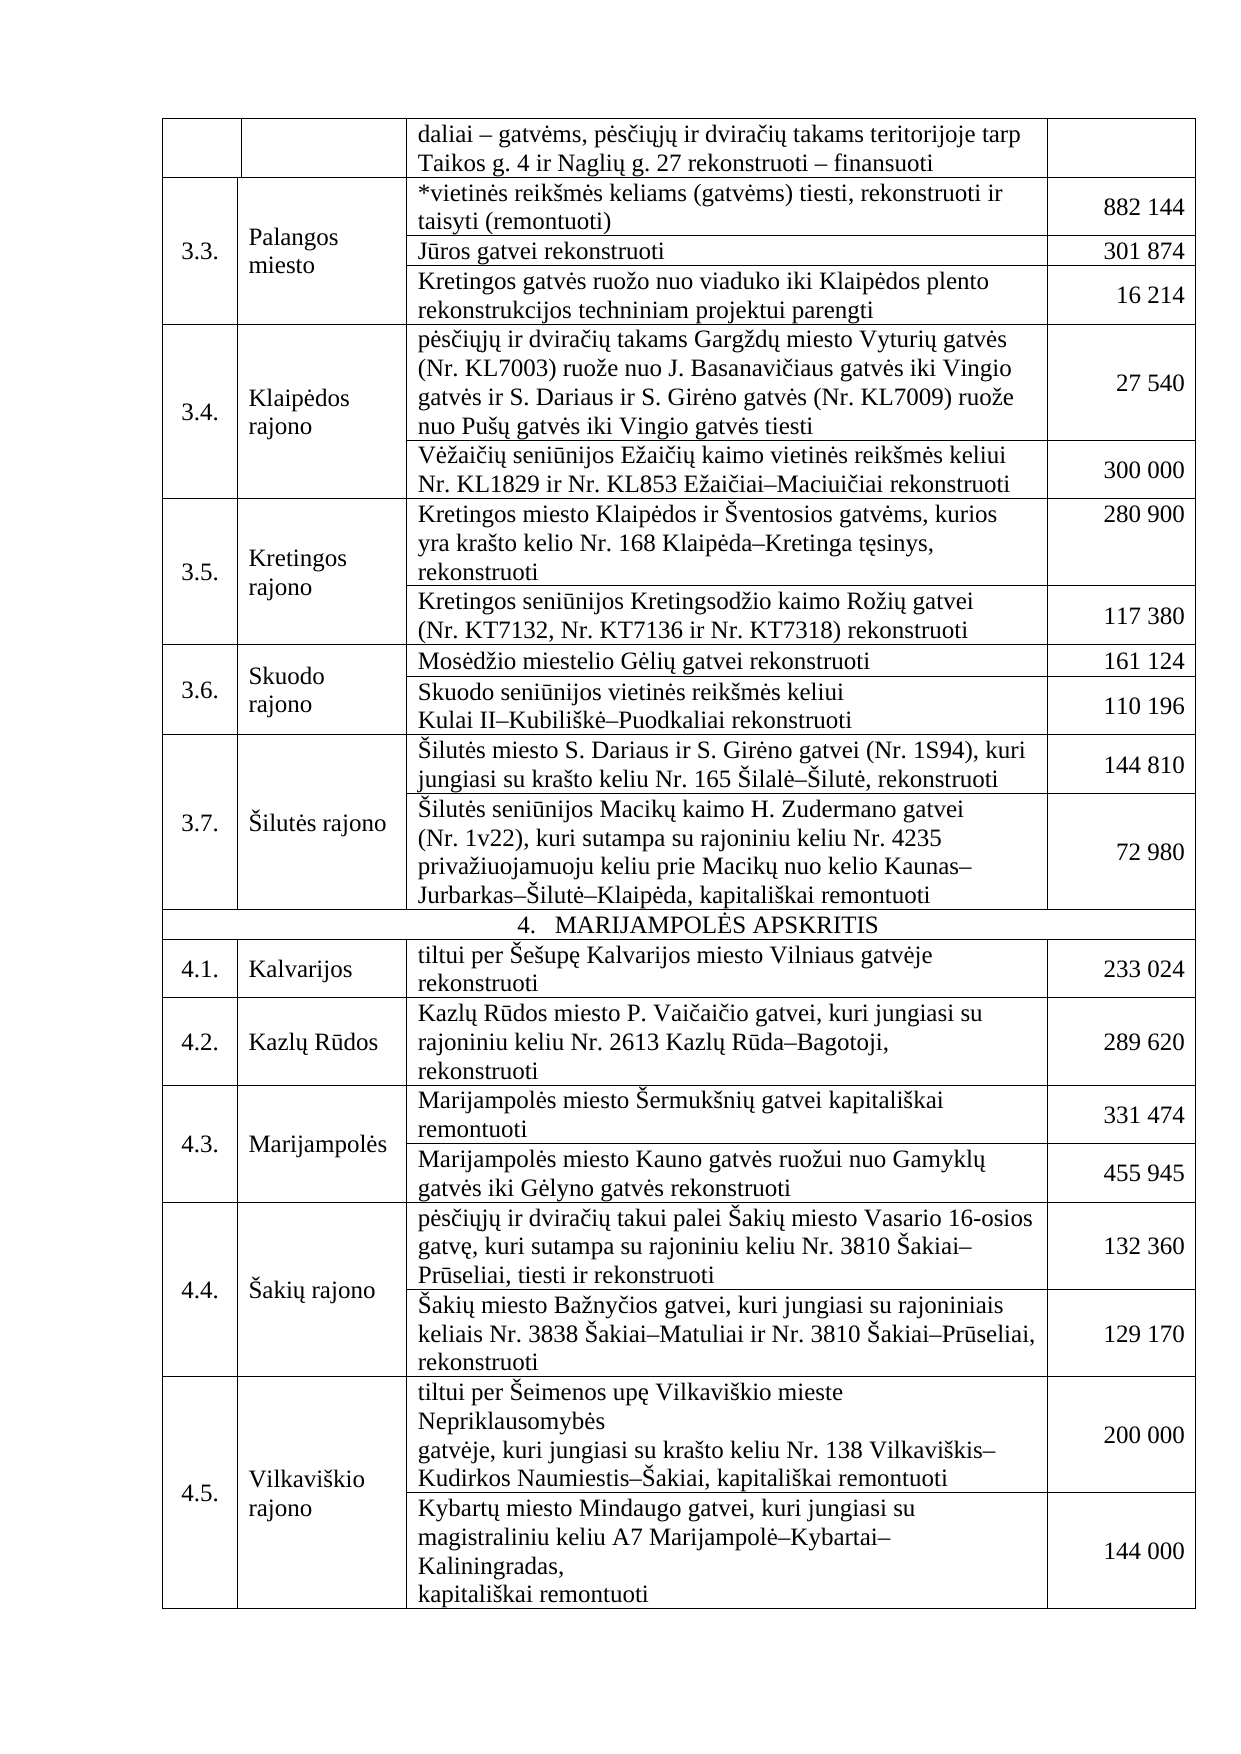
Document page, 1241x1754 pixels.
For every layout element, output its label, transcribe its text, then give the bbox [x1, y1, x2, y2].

table_cell Klaipėdos rajono [238, 325, 406, 498]
table_cell *vietinės reikšmės keliams (gatvėms) tiesti, rekonstruoti ir taisyti (remontuoti) [407, 178, 1047, 235]
table_cell 3.4. [163, 325, 237, 498]
table_cell 233 024 [1048, 940, 1195, 997]
table_cell Kretingos miesto Klaipėdos ir Šventosios gatvėms, kurios yra krašto kelio Nr. 168 Klaipėda–Kretinga tęsinys, rekonstruoti [407, 499, 1047, 585]
table_cell Kretingos gatvės ruožo nuo viaduko iki Klaipėdos plento rekonstrukcijos techniniam projektui parengti [407, 266, 1047, 323]
table_cell 200 000 [1048, 1377, 1195, 1492]
table_cell Marijampolės miesto Kauno gatvės ruožui nuo Gamyklų gatvės iki Gėlyno gatvės rekonstruoti [407, 1144, 1047, 1202]
table_cell pėsčiųjų ir dviračių takui palei Šakių miesto Vasario 16-osios gatvę, kuri sutampa su rajoniniu keliu Nr. 3810 Šakiai– Prūseliai, tiesti ir rekonstruoti [407, 1203, 1047, 1289]
table_cell 331 474 [1048, 1086, 1195, 1143]
table_cell 4.3. [163, 1086, 237, 1202]
table_cell Šilutės rajono [238, 735, 406, 909]
table_cell 27 540 [1048, 325, 1195, 439]
table_cell [163, 119, 241, 177]
table_cell Kybartų miesto Mindaugo gatvei, kuri jungiasi su magistraliniu keliu A7 Marijampolė–Kybartai–Kaliningradas, kapitališkai remontuoti [407, 1493, 1047, 1608]
table_cell Kretingos seniūnijos Kretingsodžio kaimo Rožių gatvei (Nr. KT7132, Nr. KT7136 ir Nr. KT7318) rekonstruoti [407, 586, 1047, 644]
table_cell 4.5. [163, 1377, 237, 1608]
table_cell Kretingos rajono [238, 499, 406, 644]
table_cell 301 874 [1048, 236, 1195, 265]
table_cell Palangos miesto [238, 178, 406, 323]
table_cell Šakių miesto Bažnyčios gatvei, kuri jungiasi su rajoniniais keliais Nr. 3838 Šakiai–Matuliai ir Nr. 3810 Šakiai–Prūseliai, rekonstruoti [407, 1290, 1047, 1376]
table_cell 132 360 [1048, 1203, 1195, 1289]
table_cell [1048, 119, 1195, 177]
table_cell 289 620 [1048, 998, 1195, 1084]
table_cell Vilkaviškio rajono [238, 1377, 406, 1608]
table_cell 4.4. [163, 1203, 237, 1376]
table_cell Kazlų Rūdos miesto P. Vaičaičio gatvei, kuri jungiasi su rajoniniu keliu Nr. 2613 Kazlų Rūda–Bagotoji, rekonstruoti [407, 998, 1047, 1084]
table_cell tiltui per Šešupę Kalvarijos miesto Vilniaus gatvėje rekonstruoti [407, 940, 1047, 997]
table_cell pėsčiųjų ir dviračių takams Gargždų miesto Vyturių gatvės (Nr. KL7003) ruože nuo J. Basanavičiaus gatvės iki Vingio gatvės ir S. Dariaus ir S. Girėno gatvės (Nr. KL7009) ruože nuo Pušų gatvės iki Vingio gatvės tiesti [407, 325, 1047, 439]
table_cell 129 170 [1048, 1290, 1195, 1376]
table_cell Kalvarijos [238, 940, 406, 997]
table_cell Kazlų Rūdos [238, 998, 406, 1084]
table_cell 72 980 [1048, 794, 1195, 909]
table_cell 144 810 [1048, 735, 1195, 793]
table_cell Vėžaičių seniūnijos Ežaičių kaimo vietinės reikšmės keliui Nr. KL1829 ir Nr. KL853 Ežaičiai–Maciuičiai rekonstruoti [407, 441, 1047, 498]
table_cell daliai – gatvėms, pėsčiųjų ir dviračių takams teritorijoje tarp Taikos g. 4 ir Naglių g. 27 rekonstruoti – finansuoti [407, 119, 1047, 177]
table_cell 161 124 [1048, 645, 1195, 676]
table_cell 110 196 [1048, 677, 1195, 734]
table_cell 300 000 [1048, 441, 1195, 498]
table_cell Skuodo seniūnijos vietinės reikšmės keliui Kulai II–Kubiliškė–Puodkaliai rekonstruoti [407, 677, 1047, 734]
table_cell 16 214 [1048, 266, 1195, 323]
table_cell 3.5. [163, 499, 237, 644]
table_cell Šilutės miesto S. Dariaus ir S. Girėno gatvei (Nr. 1S94), kuri jungiasi su krašto keliu Nr. 165 Šilalė–Šilutė, rekonstruoti [407, 735, 1047, 793]
table_cell Marijampolės miesto Šermukšnių gatvei kapitališkai remontuoti [407, 1086, 1047, 1143]
table_cell tiltui per Šeimenos upę Vilkaviškio mieste Nepriklausomybės gatvėje, kuri jungiasi su krašto keliu Nr. 138 Vilkaviškis– Kudirkos Naumiestis–Šakiai, kapitališkai remontuoti [407, 1377, 1047, 1492]
table_cell 882 144 [1048, 178, 1195, 235]
table_cell 455 945 [1048, 1144, 1195, 1202]
table_cell 117 380 [1048, 586, 1195, 644]
table_cell Šakių rajono [238, 1203, 406, 1376]
table_cell 3.6. [163, 645, 237, 734]
table_cell [242, 119, 406, 177]
table_cell 4.2. [163, 998, 237, 1084]
table_cell 280 900 [1048, 499, 1195, 585]
table_cell 144 000 [1048, 1493, 1195, 1608]
table_cell Jūros gatvei rekonstruoti [407, 236, 1047, 265]
table_cell 4. Marijampolės apskritis [163, 910, 1195, 939]
table_cell 3.7. [163, 735, 237, 909]
table_cell 4.1. [163, 940, 237, 997]
table_cell Marijampolės [238, 1086, 406, 1202]
table_cell Mosėdžio miestelio Gėlių gatvei rekonstruoti [407, 645, 1047, 676]
table_cell Šilutės seniūnijos Macikų kaimo H. Zudermano gatvei (Nr. 1v22), kuri sutampa su rajoniniu keliu Nr. 4235 privažiuojamuoju keliu prie Macikų nuo kelio Kaunas– Jurbarkas–Šilutė–Klaipėda, kapitališkai remontuoti [407, 794, 1047, 909]
table_cell 3.3. [163, 178, 237, 323]
table_cell Skuodo rajono [238, 645, 406, 734]
